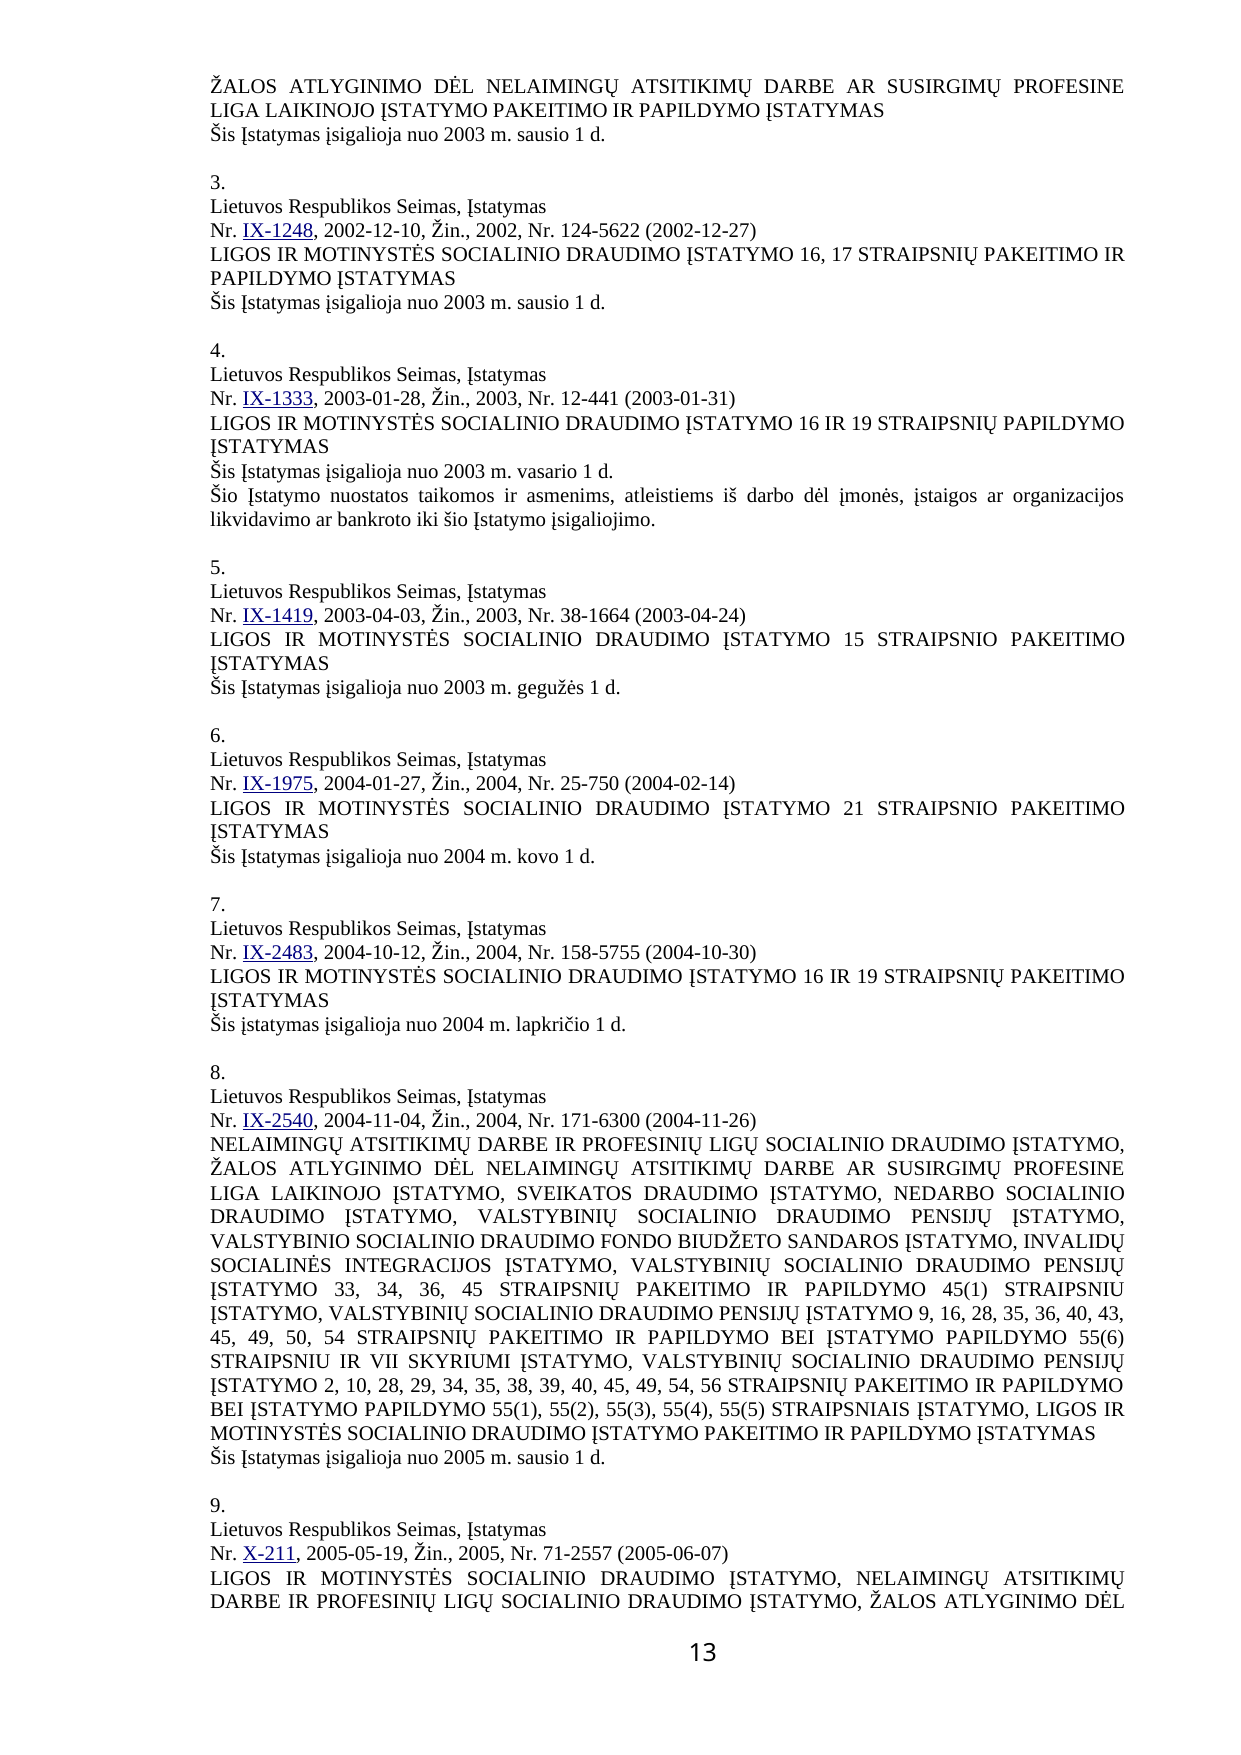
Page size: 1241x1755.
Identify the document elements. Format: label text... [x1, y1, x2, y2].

text Nr. X-211, 2005-05-19, Žin., 2005, Nr. 71-2557 (2005-06-07) [210, 1541, 1126, 1565]
text Nr. IX-1419, 2003-04-03, Žin., 2003, Nr. 38-1664 (2003-04-24) [210, 603, 1126, 627]
text Nr. IX-1333, 2003-01-28, Žin., 2003, Nr. 12-441 (2003-01-31) [210, 386, 1126, 410]
text Šis Įstatymas įsigalioja nuo 2003 m. sausio 1 d. [210, 122, 1126, 146]
text Lietuvos Respublikos Seimas, Įstatymas [210, 1084, 1126, 1108]
text 6. [210, 723, 1126, 747]
text 3. [210, 170, 1126, 194]
text LIGOS IR MOTINYSTĖS SOCIALINIO DRAUDIMO ĮSTATYMO 16, 17 STRAIPSNIŲ PAKEITIMO IR PAPILDYMO ĮSTATYMAS [210, 242, 1126, 290]
text Lietuvos Respublikos Seimas, Įstatymas [210, 916, 1126, 940]
text 9. [210, 1493, 1126, 1517]
text Lietuvos Respublikos Seimas, Įstatymas [210, 362, 1126, 386]
text 4. [210, 338, 1126, 362]
text 5. [210, 555, 1126, 579]
text 8. [210, 1060, 1126, 1084]
text Lietuvos Respublikos Seimas, Įstatymas [210, 747, 1126, 771]
text NELAIMINGŲ ATSITIKIMŲ DARBE IR PROFESINIŲ LIGŲ SOCIALINIO DRAUDIMO ĮSTATYMO, ŽALOS ATLYGINIMO DĖL NELAIMINGŲ ATSITIKIMŲ DARBE AR SUSIRGIMŲ PROFESINE LIGA LAIKINOJO ĮSTATYMO, SVEIKATOS DRAUDIMO ĮSTATYMO, NEDARBO SOCIALINIO DRAUDIMO ĮSTATYMO, VALSTYBINIŲ SOCIALINIO DRAUDIMO PENSIJŲ ĮSTATYMO, VALSTYBINIO SOCIALINIO DRAUDIMO FONDO BIUDŽETO SANDAROS ĮSTATYMO, INVALIDŲ SOCIALINĖS INTEGRACIJOS ĮSTATYMO, VALSTYBINIŲ SOCIALINIO DRAUDIMO PENSIJŲ ĮSTATYMO 33, 34, 36, 45 STRAIPSNIŲ PAKEITIMO IR PAPILDYMO 45(1) STRAIPSNIU ĮSTATYMO, VALSTYBINIŲ SOCIALINIO DRAUDIMO PENSIJŲ ĮSTATYMO 9, 16, 28, 35, 36, 40, 43, 45, 49, 50, 54 STRAIPSNIŲ PAKEITIMO IR PAPILDYMO BEI ĮSTATYMO PAPILDYMO 55(6) STRAIPSNIU IR VII SKYRIUMI ĮSTATYMO, VALSTYBINIŲ SOCIALINIO DRAUDIMO PENSIJŲ ĮSTATYMO 2, 10, 28, 29, 34, 35, 38, 39, 40, 45, 49, 54, 56 STRAIPSNIŲ PAKEITIMO IR PAPILDYMO BEI ĮSTATYMO PAPILDYMO 55(1), 55(2), 55(3), 55(4), 55(5) STRAIPSNIAIS ĮSTATYMO, LIGOS IR MOTINYSTĖS SOCIALINIO DRAUDIMO ĮSTATYMO PAKEITIMO IR PAPILDYMO ĮSTATYMAS [210, 1132, 1126, 1445]
text Nr. IX-1975, 2004-01-27, Žin., 2004, Nr. 25-750 (2004-02-14) [210, 771, 1126, 795]
text Šio Įstatymo nuostatos taikomos ir asmenims, atleistiems iš darbo dėl įmonės, įstaigos ar organizacijos likvidavimo ar bankroto iki šio Įstatymo įsigaliojimo. [210, 483, 1126, 531]
text Nr. IX-1248, 2002-12-10, Žin., 2002, Nr. 124-5622 (2002-12-27) [210, 218, 1126, 242]
text LIGOS IR MOTINYSTĖS SOCIALINIO DRAUDIMO ĮSTATYMO 16 IR 19 STRAIPSNIŲ PAKEITIMO ĮSTATYMAS [210, 964, 1126, 1012]
text Šis Įstatymas įsigalioja nuo 2003 m. vasario 1 d. [210, 458, 1126, 483]
text LIGOS IR MOTINYSTĖS SOCIALINIO DRAUDIMO ĮSTATYMO 21 STRAIPSNIO PAKEITIMO ĮSTATYMAS [210, 795, 1126, 843]
text LIGOS IR MOTINYSTĖS SOCIALINIO DRAUDIMO ĮSTATYMO, NELAIMINGŲ ATSITIKIMŲ DARBE IR PROFESINIŲ LIGŲ SOCIALINIO DRAUDIMO ĮSTATYMO, ŽALOS ATLYGINIMO DĖL [210, 1565, 1126, 1613]
text Lietuvos Respublikos Seimas, Įstatymas [210, 1517, 1126, 1541]
text LIGOS IR MOTINYSTĖS SOCIALINIO DRAUDIMO ĮSTATYMO 16 IR 19 STRAIPSNIŲ PAPILDYMO ĮSTATYMAS [210, 410, 1126, 458]
text Šis Įstatymas įsigalioja nuo 2003 m. sausio 1 d. [210, 290, 1126, 314]
text Nr. IX-2483, 2004-10-12, Žin., 2004, Nr. 158-5755 (2004-10-30) [210, 940, 1126, 964]
text Šis įstatymas įsigalioja nuo 2004 m. lapkričio 1 d. [210, 1012, 1126, 1036]
text Nr. IX-2540, 2004-11-04, Žin., 2004, Nr. 171-6300 (2004-11-26) [210, 1108, 1126, 1132]
text Šis Įstatymas įsigalioja nuo 2005 m. sausio 1 d. [210, 1445, 1126, 1469]
text Lietuvos Respublikos Seimas, Įstatymas [210, 194, 1126, 218]
text LIGOS IR MOTINYSTĖS SOCIALINIO DRAUDIMO ĮSTATYMO 15 STRAIPSNIO PAKEITIMO ĮSTATYMAS [210, 627, 1126, 675]
text Lietuvos Respublikos Seimas, Įstatymas [210, 579, 1126, 603]
text Šis Įstatymas įsigalioja nuo 2004 m. kovo 1 d. [210, 843, 1126, 868]
text ŽALOS ATLYGINIMO DĖL NELAIMINGŲ ATSITIKIMŲ DARBE AR SUSIRGIMŲ PROFESINE LIGA LAIKINOJO ĮSTATYMO PAKEITIMO IR PAPILDYMO ĮSTATYMAS [210, 73, 1126, 122]
text Šis Įstatymas įsigalioja nuo 2003 m. gegužės 1 d. [210, 675, 1126, 699]
text 7. [210, 892, 1126, 916]
